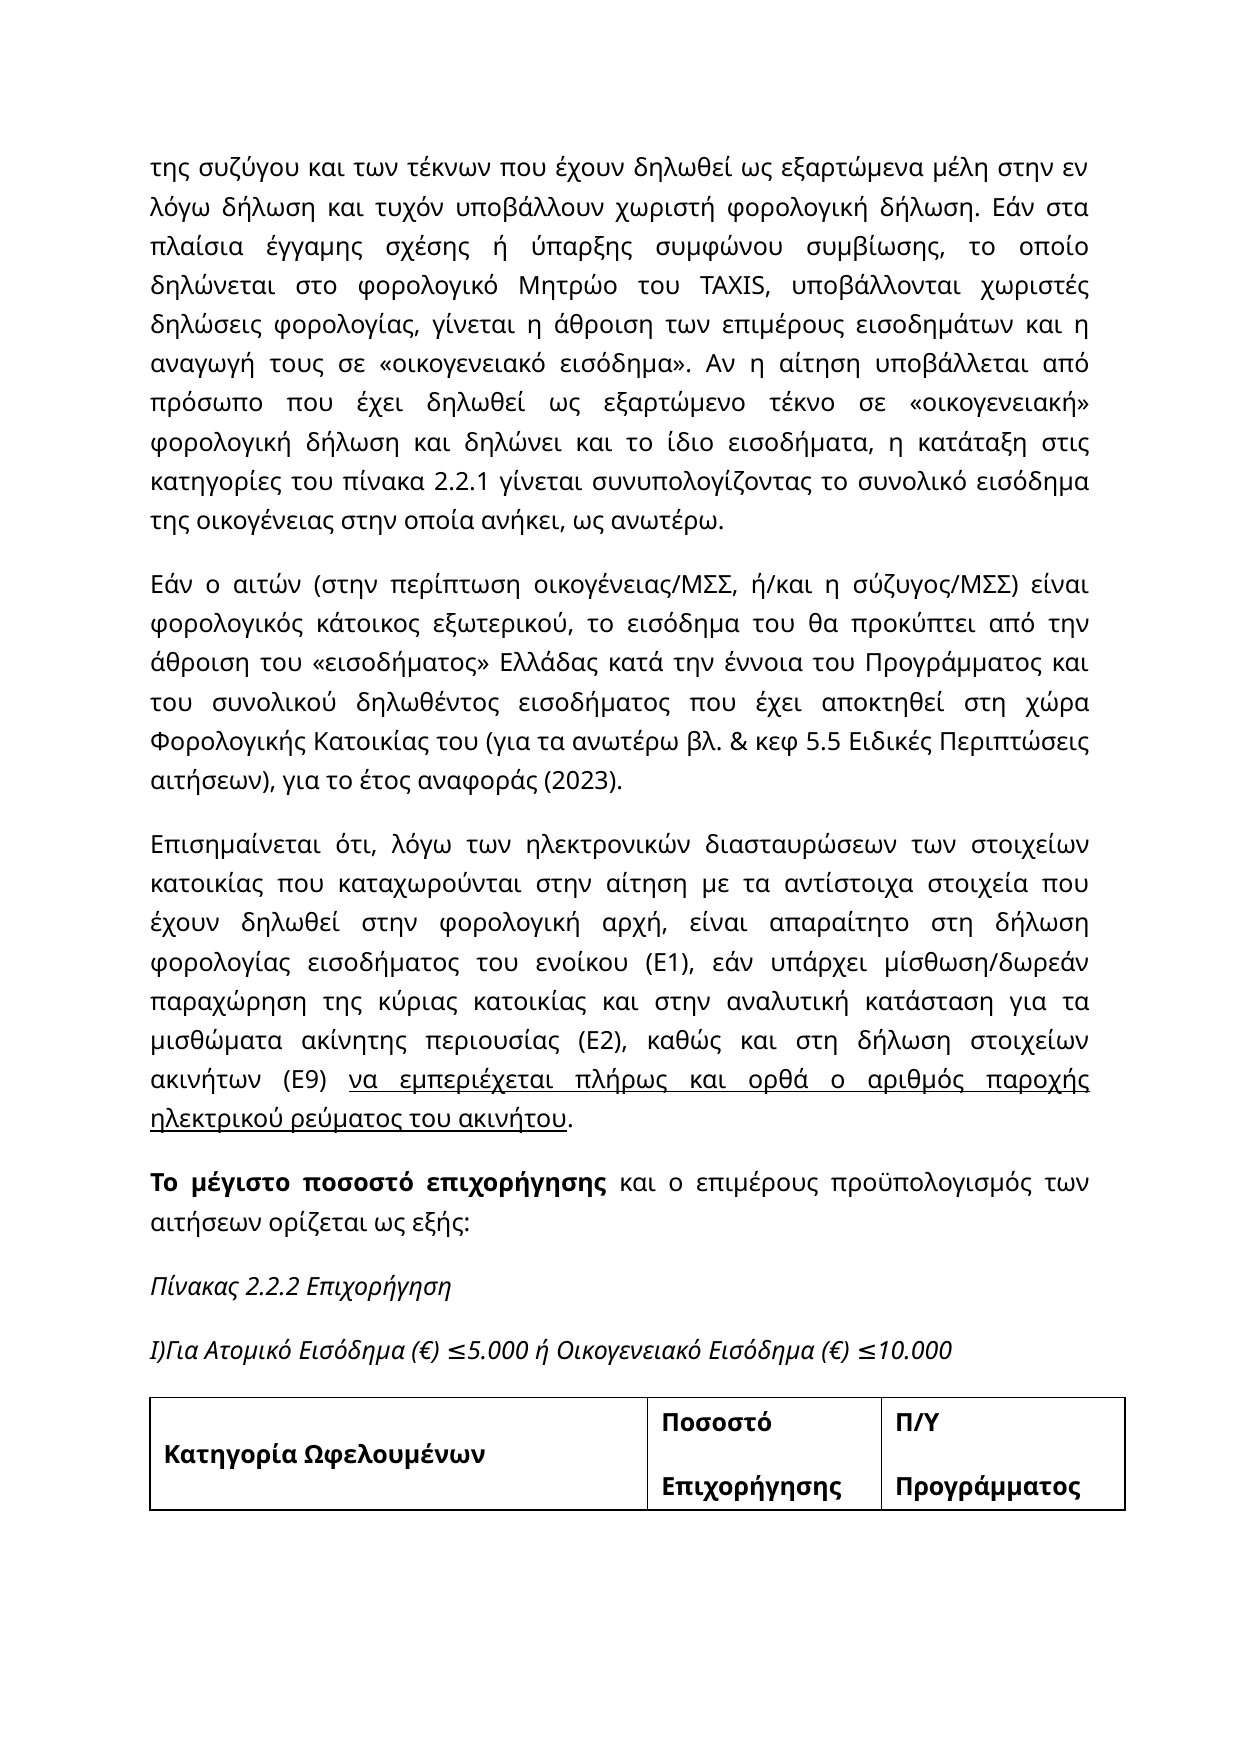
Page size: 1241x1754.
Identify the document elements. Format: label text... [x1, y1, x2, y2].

table_header Π/Υ Προγράμματος [882, 1398, 1124, 1509]
text Εάν ο αιτών (στην περίπτωση οικογένειας/ΜΣΣ, ή/και η σύζυγος/ΜΣΣ) είναι φορολογικός κάτοικος εξωτερικού, το εισόδημα του θα προκύπτει από την άθροιση του «εισοδήματος» Ελλάδας κατά την έννοια του Προγράμματος και του συνολικού δηλωθέντος εισοδήματος που έχει αποκτηθεί στη χώρα Φορολογικής Κατοικίας του (για τα ανωτέρω βλ. & κεφ 5.5 Ειδικές Περιπτώσεις αιτήσεων), για το έτος αναφοράς (2023). [150, 567, 1090, 797]
text Ι)Για Ατομικό Εισόδημα (€) ≤5.000 ή Οικογενειακό Εισόδημα (€) ≤10.000 [150, 1332, 1090, 1367]
text της συζύγου και των τέκνων που έχουν δηλωθεί ως εξαρτώμενα μέλη στην εν λόγω δήλωση και τυχόν υποβάλλουν χωριστή φορολογική δήλωση. Εάν στα πλαίσια έγγαμης σχέσης ή ύπαρξης συμφώνου συμβίωσης, το οποίο δηλώνεται στο φορολογικό Μητρώο του TAXIS, υποβάλλονται χωριστές δηλώσεις φορολογίας, γίνεται η άθροιση των επιμέρους εισοδημάτων και η αναγωγή τους σε «οικογενειακό εισόδημα». Αν η αίτηση υποβάλλεται από πρόσωπο που έχει δηλωθεί ως εξαρτώμενο τέκνο σε «οικογενειακή» φορολογική δήλωση και δηλώνει και το ίδιο εισοδήματα, η κατάταξη στις κατηγορίες του πίνακα 2.2.1 γίνεται συνυπολογίζοντας το συνολικό εισόδημα της οικογένειας στην οποία ανήκει, ως ανωτέρω. [150, 150, 1090, 537]
table_header Κατηγορία Ωφελουμένων [151, 1398, 647, 1509]
text Το μέγιστο ποσοστό επιχορήγησης και ο επιμέρους προϋπολογισμός των αιτήσεων ορίζεται ως εξής: [150, 1165, 1090, 1238]
text Επισημαίνεται ότι, λόγω των ηλεκτρονικών διασταυρώσεων των στοιχείων κατοικίας που καταχωρούνται στην αίτηση με τα αντίστοιχα στοιχεία που έχουν δηλωθεί στην φορολογική αρχή, είναι απαραίτητο στη δήλωση φορολογίας εισοδήματος του ενοίκου (Ε1), εάν υπάρχει μίσθωση/δωρεάν παραχώρηση της κύριας κατοικίας και στην αναλυτική κατάσταση για τα μισθώματα ακίνητης περιουσίας (Ε2), καθώς και στη δήλωση στοιχείων ακινήτων (Ε9) να εμπεριέχεται πλήρως και ορθά ο αριθμός παροχής ηλεκτρικού ρεύματος του ακινήτου. [150, 827, 1090, 1135]
text Πίνακας 2.2.2 Επιχορήγηση [150, 1268, 1090, 1302]
table_header Ποσοστό Επιχορήγησης [648, 1398, 881, 1509]
